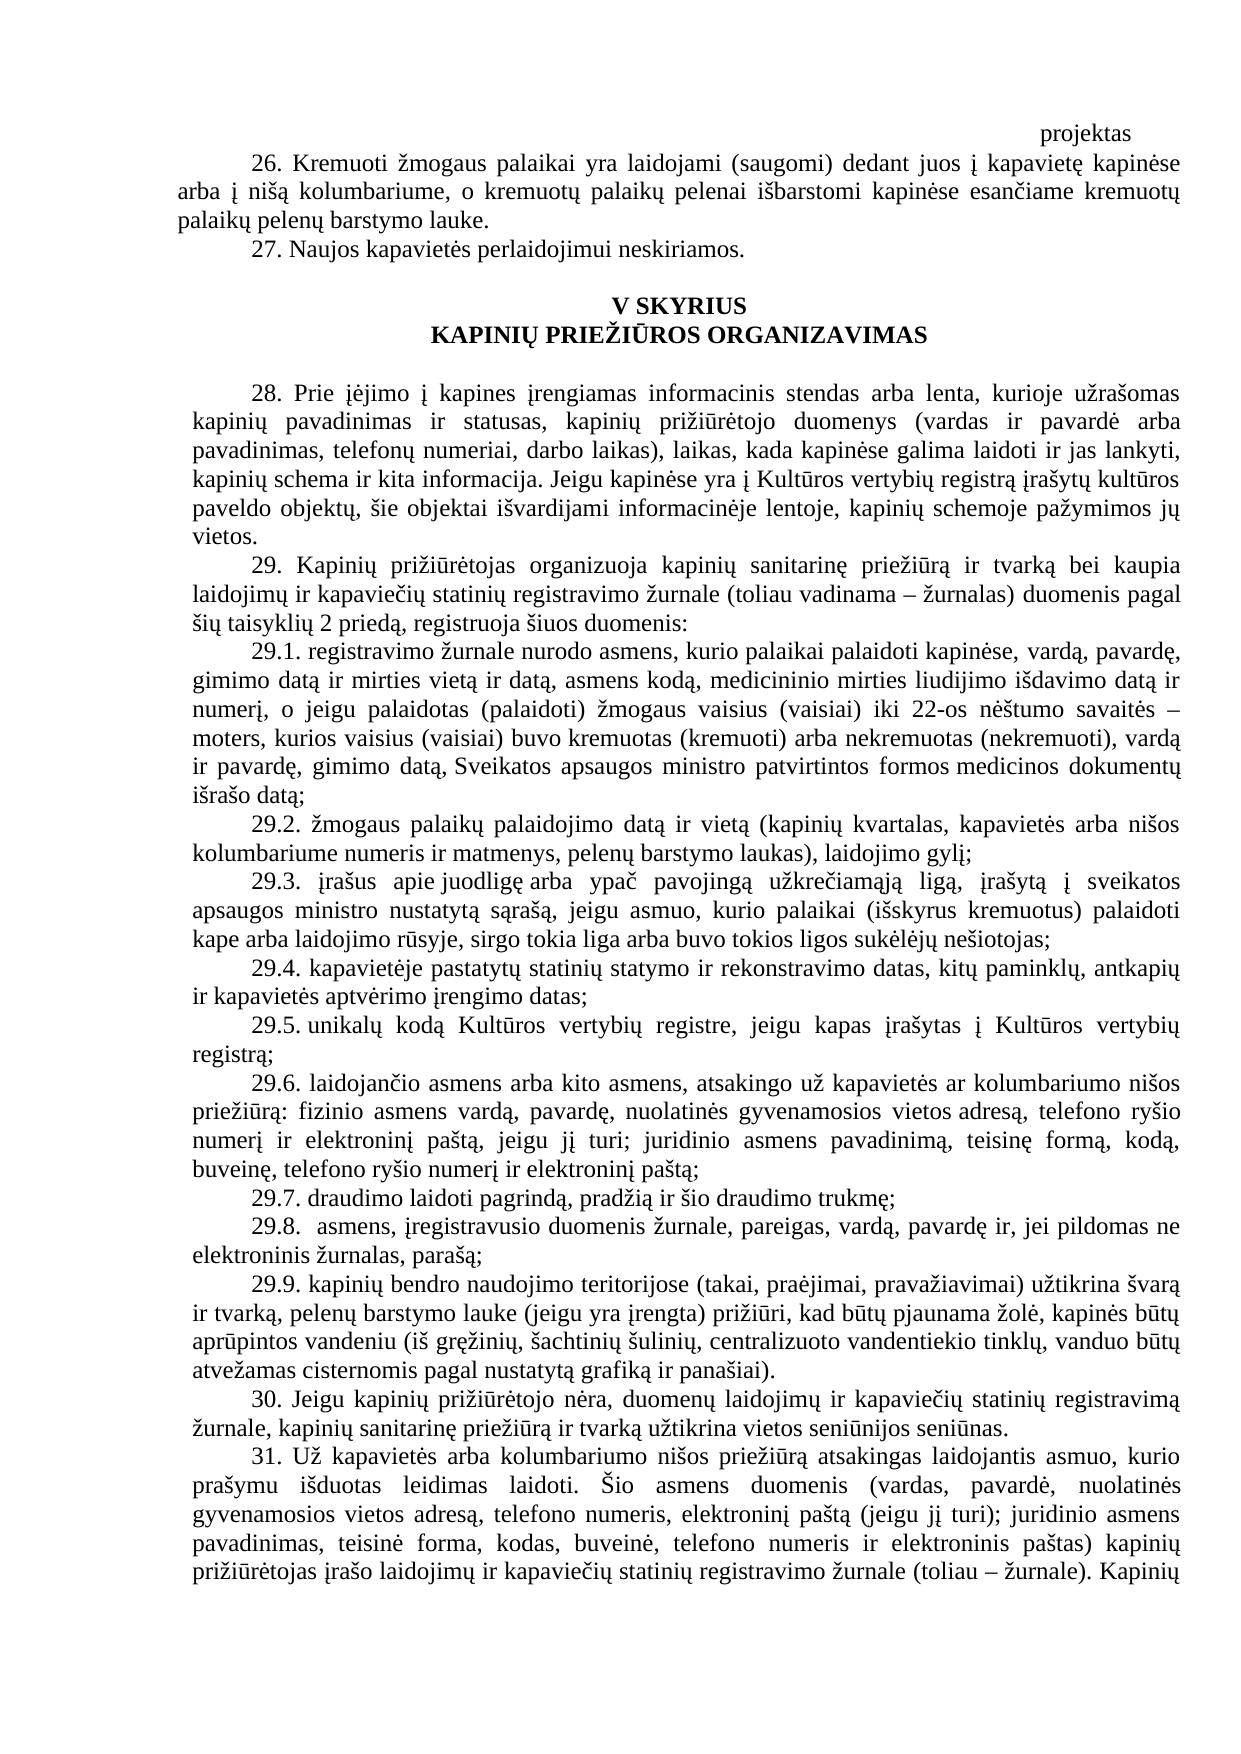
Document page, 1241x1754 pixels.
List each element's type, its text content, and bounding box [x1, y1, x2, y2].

text 29.7. draudimo laidoti pagrindą, pradžią ir šio draudimo trukmę; [192, 1183, 1181, 1211]
text V SKYRIUS [177, 291, 1181, 320]
text 29.4. kapavietėje pastatytų statinių statymo ir rekonstravimo datas, kitų paminklų, antkapių ir kapavietės aptvėrimo įrengimo datas; [192, 953, 1181, 1010]
text 29.6. laidojančio asmens arba kito asmens, atsakingo už kapavietės ar kolumbariumo nišos priežiūrą: fizinio asmens vardą, pavardę, nuolatinės gyvenamosios vietos adresą, telefono ryšio numerį ir elektroninį paštą, jeigu jį turi; juridinio asmens pavadinimą, teisinę formą, kodą, buveinę, telefono ryšio numerį ir elektroninį paštą; [192, 1068, 1181, 1183]
text 29.3. įrašus apie juodligę arba ypač pavojingą užkrečiamąją ligą, įrašytą į sveikatos apsaugos ministro nustatytą sąrašą, jeigu asmuo, kurio palaikai (išskyrus kremuotus) palaidoti kape arba laidojimo rūsyje, sirgo tokia liga arba buvo tokios ligos sukėlėjų nešiotojas; [192, 866, 1181, 953]
text 29.5. unikalų kodą Kultūros vertybių registre, jeigu kapas įrašytas į Kultūros vertybių registrą; [192, 1010, 1181, 1068]
text 29. Kapinių prižiūrėtojas organizuoja kapinių sanitarinę priežiūrą ir tvarką bei kaupia laidojimų ir kapaviečių statinių registravimo žurnale (toliau vadinama – žurnalas) duomenis pagal šių taisyklių 2 priedą, registruoja šiuos duomenis: [192, 550, 1181, 636]
text 27. Naujos kapavietės perlaidojimui neskiriamos. [177, 234, 1181, 263]
text 26. Kremuoti žmogaus palaikai yra laidojami (saugomi) dedant juos į kapavietę kapinėse arba į nišą kolumbariume, o kremuotų palaikų pelenai išbarstomi kapinėse esančiame kremuotų palaikų pelenų barstymo lauke. [177, 148, 1181, 234]
text 28. Prie įėjimo į kapines įrengiamas informacinis stendas arba lenta, kurioje užrašomas kapinių pavadinimas ir statusas, kapinių prižiūrėtojo duomenys (vardas ir pavardė arba pavadinimas, telefonų numeriai, darbo laikas), laikas, kada kapinėse galima laidoti ir jas lankyti, kapinių schema ir kita informacija. Jeigu kapinėse yra į Kultūros vertybių registrą įrašytų kultūros paveldo objektų, šie objektai išvardijami informacinėje lentoje, kapinių schemoje pažymimos jų vietos. [192, 378, 1181, 550]
text 29.1. registravimo žurnale nurodo asmens, kurio palaikai palaidoti kapinėse, vardą, pavardę, gimimo datą ir mirties vietą ir datą, asmens kodą, medicininio mirties liudijimo išdavimo datą ir numerį, o jeigu palaidotas (palaidoti) žmogaus vaisius (vaisiai) iki 22-os nėštumo savaitės – moters, kurios vaisius (vaisiai) buvo kremuotas (kremuoti) arba nekremuotas (nekremuoti), vardą ir pavardę, gimimo datą, Sveikatos apsaugos ministro patvirtintos formos medicinos dokumentų išrašo datą; [192, 636, 1181, 809]
text KAPINIŲ PRIEŽIŪROS ORGANIZAVIMAS [177, 320, 1181, 349]
text 29.2. žmogaus palaikų palaidojimo datą ir vietą (kapinių kvartalas, kapavietės arba nišos kolumbariume numeris ir matmenys, pelenų barstymo laukas), laidojimo gylį; [192, 809, 1181, 866]
text 29.9. kapinių bendro naudojimo teritorijose (takai, praėjimai, pravažiavimai) užtikrina švarą ir tvarką, pelenų barstymo lauke (jeigu yra įrengta) prižiūri, kad būtų pjaunama žolė, kapinės būtų aprūpintos vandeniu (iš gręžinių, šachtinių šulinių, centralizuoto vandentiekio tinklų, vanduo būtų atvežamas cisternomis pagal nustatytą grafiką ir panašiai). [192, 1269, 1181, 1384]
text 29.8. asmens, įregistravusio duomenis žurnale, pareigas, vardą, pavardę ir, jei pildomas ne elektroninis žurnalas, parašą; [192, 1211, 1181, 1269]
text 31. Už kapavietės arba kolumbariumo nišos priežiūrą atsakingas laidojantis asmuo, kurio prašymu išduotas leidimas laidoti. Šio asmens duomenis (vardas, pavardė, nuolatinės gyvenamosios vietos adresą, telefono numeris, elektroninį paštą (jeigu jį turi); juridinio asmens pavadinimas, teisinė forma, kodas, buveinė, telefono numeris ir elektroninis paštas) kapinių prižiūrėtojas įrašo laidojimų ir kapaviečių statinių registravimo žurnale (toliau – žurnale). Kapinių [192, 1441, 1181, 1585]
text 30. Jeigu kapinių prižiūrėtojo nėra, duomenų laidojimų ir kapaviečių statinių registravimą žurnale, kapinių sanitarinę priežiūrą ir tvarką užtikrina vietos seniūnijos seniūnas. [192, 1384, 1181, 1441]
